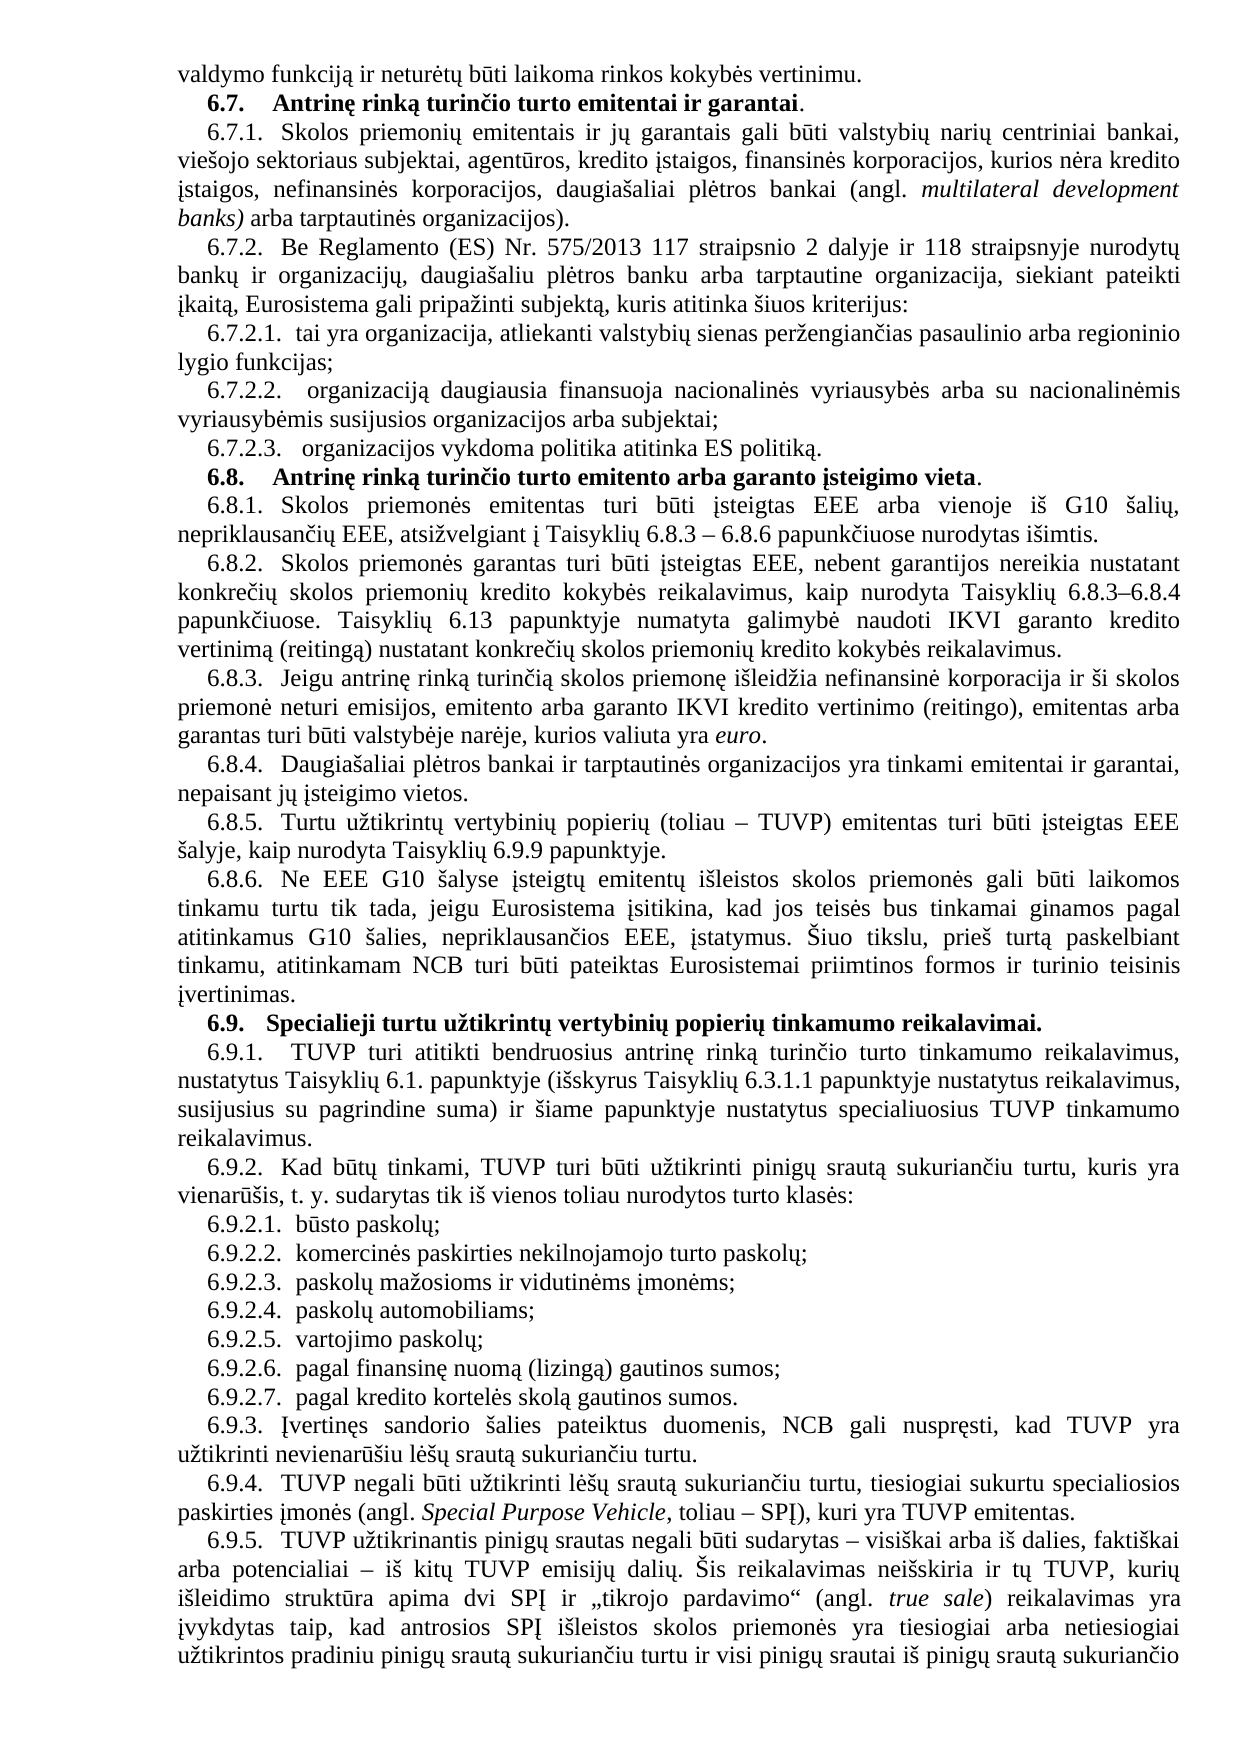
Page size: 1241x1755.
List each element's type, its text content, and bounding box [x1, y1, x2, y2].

text 6.7.2.1. tai yra organizacija, atliekanti valstybių sienas peržengiančias pasaulinio arba regioninio lygio funkcijas; [177, 318, 1181, 375]
text 6.9.2.4. paskolų automobiliams; [177, 1295, 1181, 1324]
text 6.8.3. Jeigu antrinę rinką turinčią skolos priemonę išleidžia nefinansinė korporacija ir ši skolos priemonė neturi emisijos, emitento arba garanto IKVI kredito vertinimo (reitingo), emitentas arba garantas turi būti valstybėje narėje, kurios valiuta yra euro. [177, 663, 1181, 749]
text 6.7.1. Skolos priemonių emitentais ir jų garantais gali būti valstybių narių centriniai bankai, viešojo sektoriaus subjektai, agentūros, kredito įstaigos, finansinės korporacijos, kurios nėra kredito įstaigos, nefinansinės korporacijos, daugiašaliai plėtros bankai (angl. multilateral development banks) arba tarptautinės organizacijos). [177, 117, 1181, 232]
text 6.8.1. Skolos priemonės emitentas turi būti įsteigtas EEE arba vienoje iš G10 šalių, nepriklausančių EEE, atsižvelgiant į Taisyklių 6.8.3 – 6.8.6 papunkčiuose nurodytas išimtis. [177, 490, 1181, 548]
text 6.9.1. TUVP turi atitikti bendruosius antrinę rinką turinčio turto tinkamumo reikalavimus, nustatytus Taisyklių 6.1. papunktyje (išskyrus Taisyklių 6.3.1.1 papunktyje nustatytus reikalavimus, susijusius su pagrindine suma) ir šiame papunktyje nustatytus specialiuosius TUVP tinkamumo reikalavimus. [177, 1037, 1181, 1152]
text 6.8. Antrinę rinką turinčio turto emitento arba garanto įsteigimo vieta. [177, 462, 1181, 490]
text 6.9.2.6. pagal finansinę nuomą (lizingą) gautinos sumos; [177, 1353, 1181, 1382]
text 6.8.4. Daugiašaliai plėtros bankai ir tarptautinės organizacijos yra tinkami emitentai ir garantai, nepaisant jų įsteigimo vietos. [177, 749, 1181, 807]
text 6.9.2.1. būsto paskolų; [177, 1209, 1181, 1238]
text 6.9.2. Kad būtų tinkami, TUVP turi būti užtikrinti pinigų srautą sukuriančiu turtu, kuris yra vienarūšis, t. y. sudarytas tik iš vienos toliau nurodytos turto klasės: [177, 1152, 1181, 1209]
text 6.9.2.2. komercinės paskirties nekilnojamojo turto paskolų; [177, 1238, 1181, 1267]
text 6.7.2. Be Reglamento (ES) Nr. 575/2013 117 straipsnio 2 dalyje ir 118 straipsnyje nurodytų bankų ir organizacijų, daugiašaliu plėtros banku arba tarptautine organizacija, siekiant pateikti įkaitą, Eurosistema gali pripažinti subjektą, kuris atitinka šiuos kriterijus: [177, 232, 1181, 318]
text 6.8.2. Skolos priemonės garantas turi būti įsteigtas EEE, nebent garantijos nereikia nustatant konkrečių skolos priemonių kredito kokybės reikalavimus, kaip nurodyta Taisyklių 6.8.3–6.8.4 papunkčiuose. Taisyklių 6.13 papunktyje numatyta galimybė naudoti IKVI garanto kredito vertinimą (reitingą) nustatant konkrečių skolos priemonių kredito kokybės reikalavimus. [177, 548, 1181, 663]
text 6.8.6. Ne EEE G10 šalyse įsteigtų emitentų išleistos skolos priemonės gali būti laikomos tinkamu turtu tik tada, jeigu Eurosistema įsitikina, kad jos teisės bus tinkamai ginamos pagal atitinkamus G10 šalies, nepriklausančios EEE, įstatymus. Šiuo tikslu, prieš turtą paskelbiant tinkamu, atitinkamam NCB turi būti pateiktas Eurosistemai priimtinos formos ir turinio teisinis įvertinimas. [177, 864, 1181, 1008]
text 6.9. Specialieji turtu užtikrintų vertybinių popierių tinkamumo reikalavimai. [177, 1008, 1181, 1037]
text 6.7.2.3. organizacijos vykdoma politika atitinka ES politiką. [177, 433, 1181, 462]
text 6.9.3. Įvertinęs sandorio šalies pateiktus duomenis, NCB gali nuspręsti, kad TUVP yra užtikrinti nevienarūšiu lėšų srautą sukuriančiu turtu. [177, 1410, 1181, 1468]
text 6.9.5. TUVP užtikrinantis pinigų srautas negali būti sudarytas – visiškai arba iš dalies, faktiškai arba potencialiai – iš kitų TUVP emisijų dalių. Šis reikalavimas neišskiria ir tų TUVP, kurių išleidimo struktūra apima dvi SPĮ ir „tikrojo pardavimo“ (angl. true sale) reikalavimas yra įvykdytas taip, kad antrosios SPĮ išleistos skolos priemonės yra tiesiogiai arba netiesiogiai užtikrintos pradiniu pinigų srautą sukuriančiu turtu ir visi pinigų srautai iš pinigų srautą sukuriančio [177, 1525, 1181, 1669]
text 6.7. Antrinę rinką turinčio turto emitentai ir garantai. [177, 88, 1181, 117]
text 6.8.5. Turtu užtikrintų vertybinių popierių (toliau – TUVP) emitentas turi būti įsteigtas EEE šalyje, kaip nurodyta Taisyklių 6.9.9 papunktyje. [177, 807, 1181, 864]
text 6.9.2.3. paskolų mažosioms ir vidutinėms įmonėms; [177, 1267, 1181, 1295]
text 6.7.2.2. organizaciją daugiausia finansuoja nacionalinės vyriausybės arba su nacionalinėmis vyriausybėmis susijusios organizacijos arba subjektai; [177, 375, 1181, 433]
text 6.9.4. TUVP negali būti užtikrinti lėšų srautą sukuriančiu turtu, tiesiogiai sukurtu specialiosios paskirties įmonės (angl. Special Purpose Vehicle, toliau – SPĮ), kuri yra TUVP emitentas. [177, 1468, 1181, 1525]
text valdymo funkciją ir neturėtų būti laikoma rinkos kokybės vertinimu. [177, 59, 1181, 88]
text 6.9.2.5. vartojimo paskolų; [177, 1324, 1181, 1353]
text 6.9.2.7. pagal kredito kortelės skolą gautinos sumos. [177, 1382, 1181, 1410]
